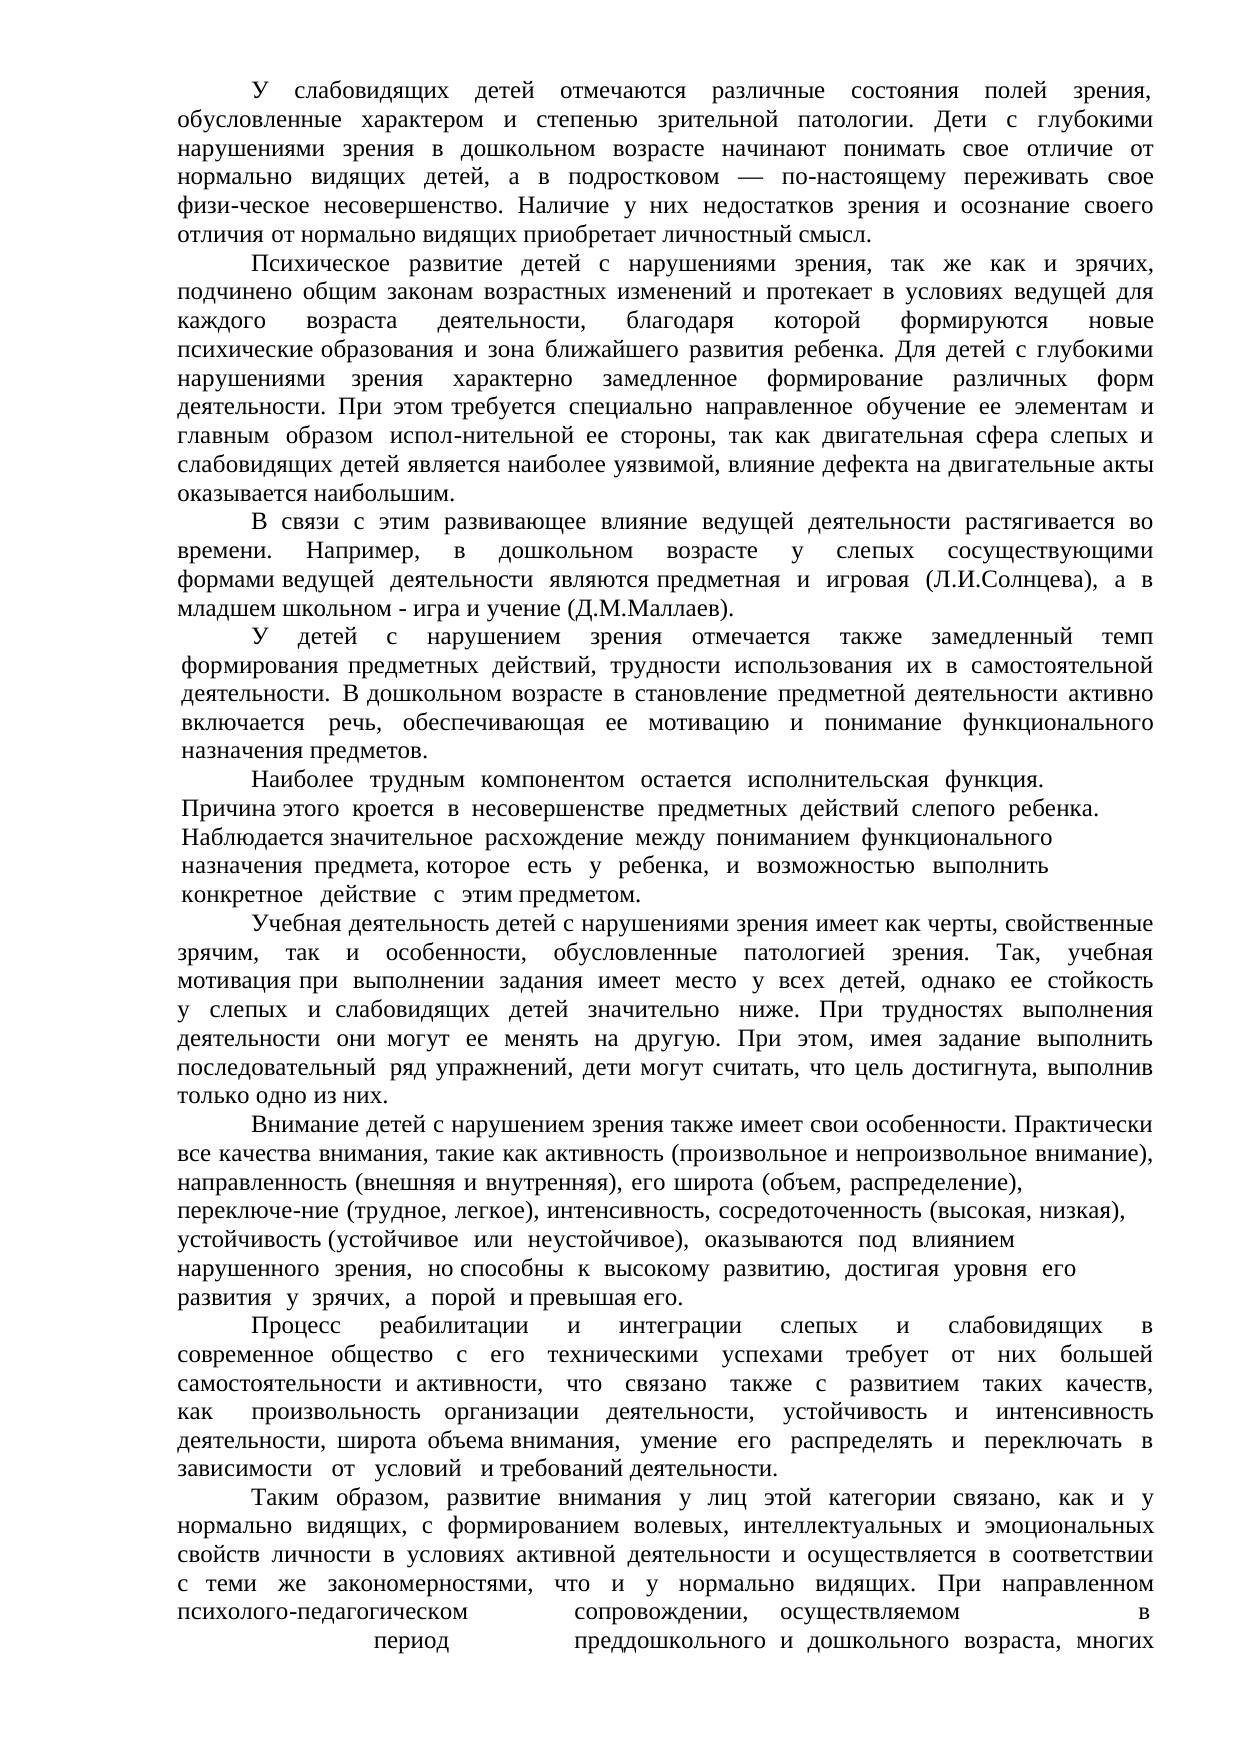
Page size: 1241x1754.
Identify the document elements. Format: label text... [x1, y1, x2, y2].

text Учебная деятельность детей с нарушениями зрения имеет как черты, свойственные зрячим, так и особенности, обусловленные патологией зрения. Так, учебная мотивация при выполнении задания имеет место у всех детей, однако ее стойкость у слепых и слабовидящих детей значительно ниже. При трудностях выполнения деятельности они могут ее менять на другую. При этом, имея задание выполнить последовательный ряд упражнений, дети могут считать, что цель достигнута, выполнив только одно из них. [177, 908, 1153, 1109]
text У детей с нарушением зрения отмечается также замедленный темп формирования предметных действий, трудности использования их в самостоятельной деятельности. В дошкольном возрасте в становление предметной деятельности активно включается речь, обеспечивающая ее мотивацию и понимание функционального назначения предметов. [181, 621, 1154, 764]
text Наиболее трудным компонентом остается исполнительская функция. Причина этого кроется в несовершенстве предметных действий слепого ребенка. Наблюдается значительное расхождение между пониманием функционального назначения предмета, которое есть у ребенка, и возможностью выполнить конкретное действие с этим предметом. [181, 764, 1154, 908]
text Процесс реабилитации и интеграции слепых и слабовидящих в современное общество с его техническими успехами требует от них большей самостоятельности и активности, что связано также с развитием таких качеств, как произвольность организации деятельности, устойчивость и интенсивность деятельности, широта объема внимания, умение его распределять и переключать в зависимости от условий и требований деятельности. [177, 1311, 1153, 1482]
text Внимание детей с нарушением зрения также имеет свои особенности. Практически все качества внимания, такие как активность (произвольное и непроизвольное внимание), направленность (внешняя и внутренняя), его широта (объем, распределение), переключе-ние (трудное, легкое), интенсивность, сосредоточенность (высокая, низкая), устойчивость (устойчивое или неустойчивое), оказываются под влиянием нарушенного зрения, но способны к высокому развитию, достигая уровня его развития у зрячих, а порой и превышая его. [177, 1109, 1154, 1311]
text У слабовидящих детей отмечаются различные состояния полей зрения, обусловленные характером и степенью зрительной патологии. Дети с глубокими нарушениями зрения в дошкольном возрасте начинают понимать свое отличие от нормально видящих детей, а в подростковом — по-настоящему переживать свое физи-ческое несовершенство. Наличие у них недостатков зрения и осознание своего отличия от нормально видящих приобретает личностный смысл. [177, 75, 1154, 248]
text Таким образом, развитие внимания у лиц этой категории связано, как и у нормально видящих, с формированием волевых, интеллектуальных и эмоциональных свойств личности в условиях активной деятельности и осуществляется в соответствии с теми же закономерностями, что и у нормально видящих. При направленном психолого-педагогическом сопровождении, осуществляемом в период преддошкольного и дошкольного возраста, многих [177, 1482, 1154, 1653]
text Психическое развитие детей с нарушениями зрения, так же как и зрячих, подчинено общим законам возрастных изменений и протекает в условиях ведущей для каждого возраста деятельности, благодаря которой формируются новые психические образования и зона ближайшего развития ребенка. Для детей с глубокими нарушениями зрения характерно замедленное формирование различных форм деятельности. При этом требуется специально направленное обучение ее элементам и главным образом испол-нительной ее стороны, так как двигательная сфера слепых и слабовидящих детей является наиболее уязвимой, влияние дефекта на двигательные акты оказывается наибольшим. [177, 248, 1154, 506]
text В связи с этим развивающее влияние ведущей деятельности растягивается во времени. Например, в дошкольном возрасте у слепых сосуществующими формами ведущей деятельности являются предметная и игровая (Л.И.Солнцева), а в младшем школьном - игра и учение (Д.М.Маллаев). [177, 506, 1154, 621]
